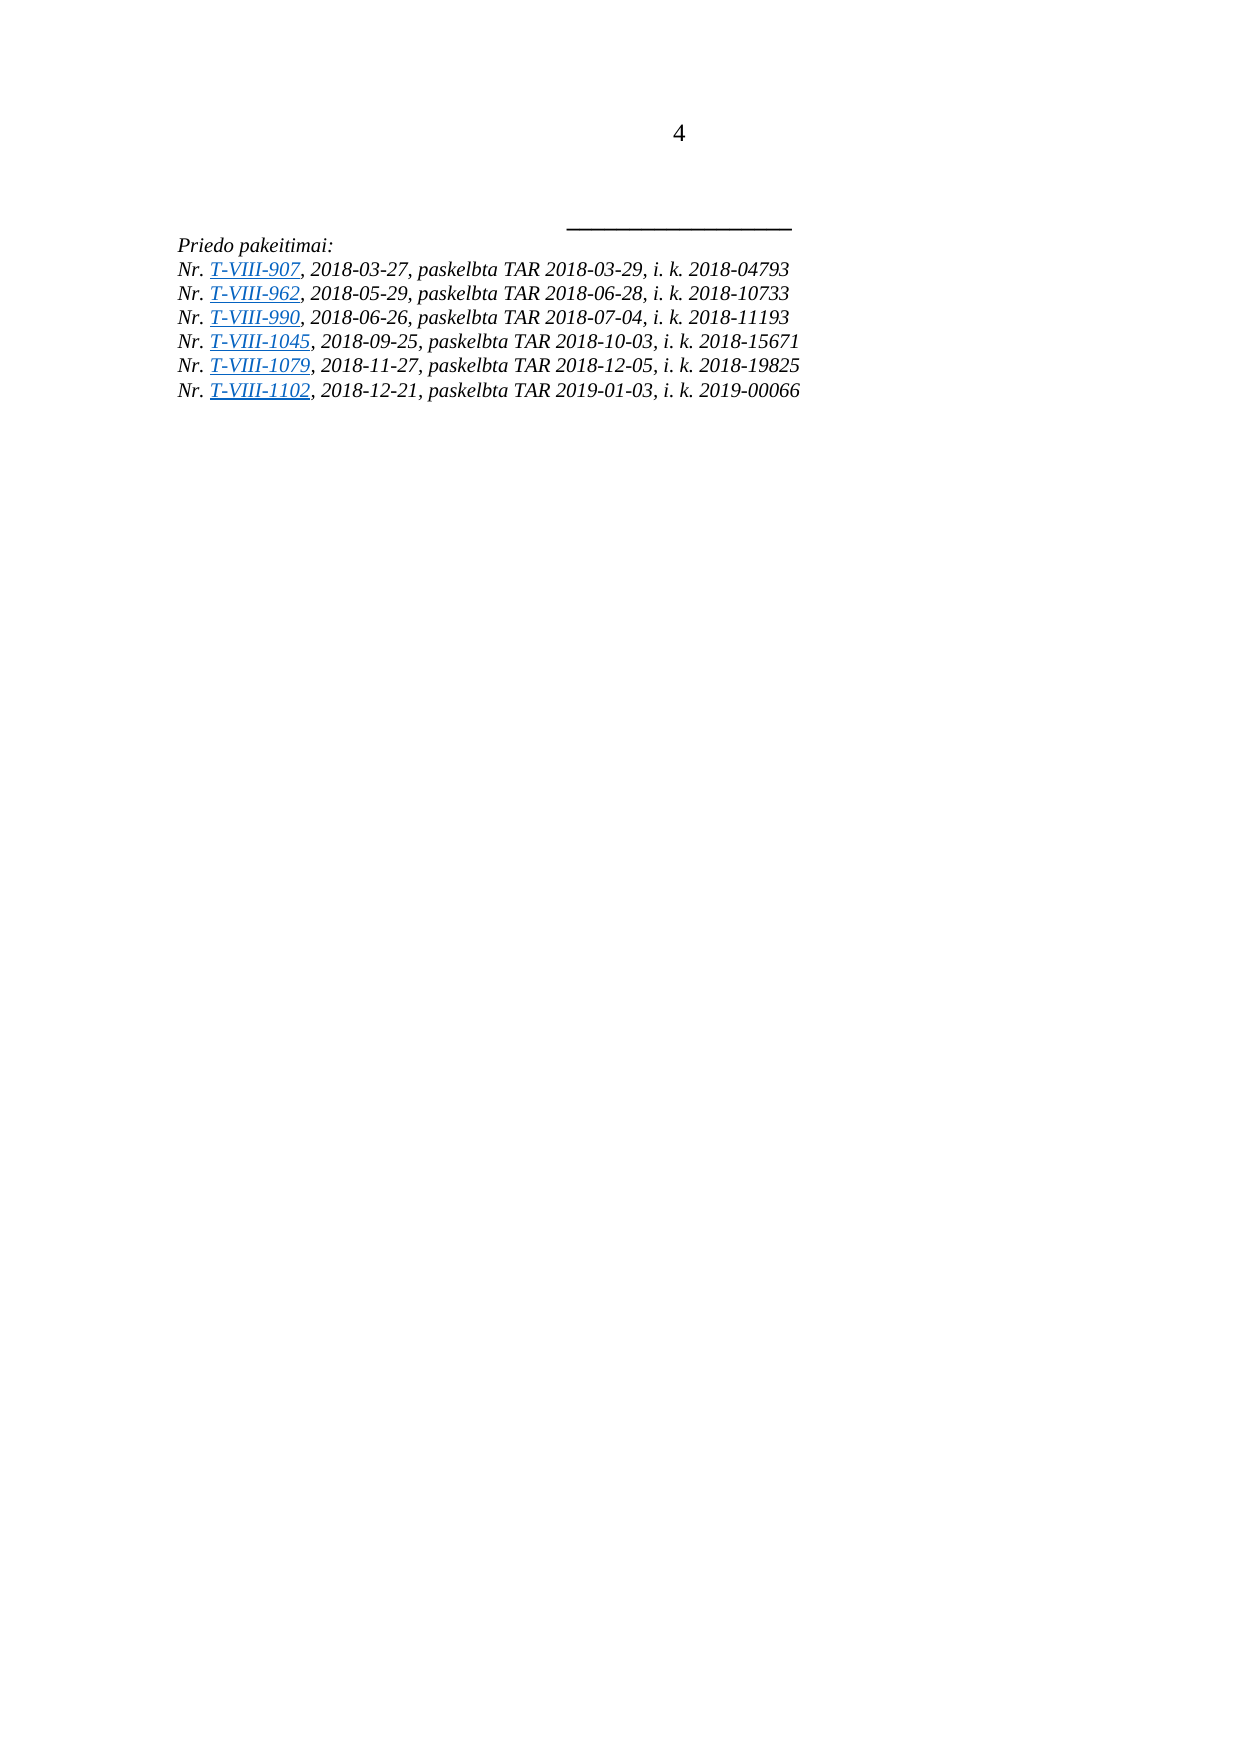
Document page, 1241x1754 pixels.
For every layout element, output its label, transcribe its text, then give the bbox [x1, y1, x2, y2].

text Priedo pakeitimai: [177, 233, 1181, 257]
text __________________ [177, 204, 1181, 233]
text Nr. T-VIII-962, 2018-05-29, paskelbta TAR 2018-06-28, i. k. 2018-10733 [177, 281, 1181, 305]
text Nr. T-VIII-1102, 2018-12-21, paskelbta TAR 2019-01-03, i. k. 2019-00066 [177, 377, 1181, 402]
text Nr. T-VIII-1045, 2018-09-25, paskelbta TAR 2018-10-03, i. k. 2018-15671 [177, 329, 1181, 353]
text Nr. T-VIII-990, 2018-06-26, paskelbta TAR 2018-07-04, i. k. 2018-11193 [177, 305, 1181, 329]
text Nr. T-VIII-907, 2018-03-27, paskelbta TAR 2018-03-29, i. k. 2018-04793 [177, 257, 1181, 281]
text Nr. T-VIII-1079, 2018-11-27, paskelbta TAR 2018-12-05, i. k. 2018-19825 [177, 353, 1181, 377]
